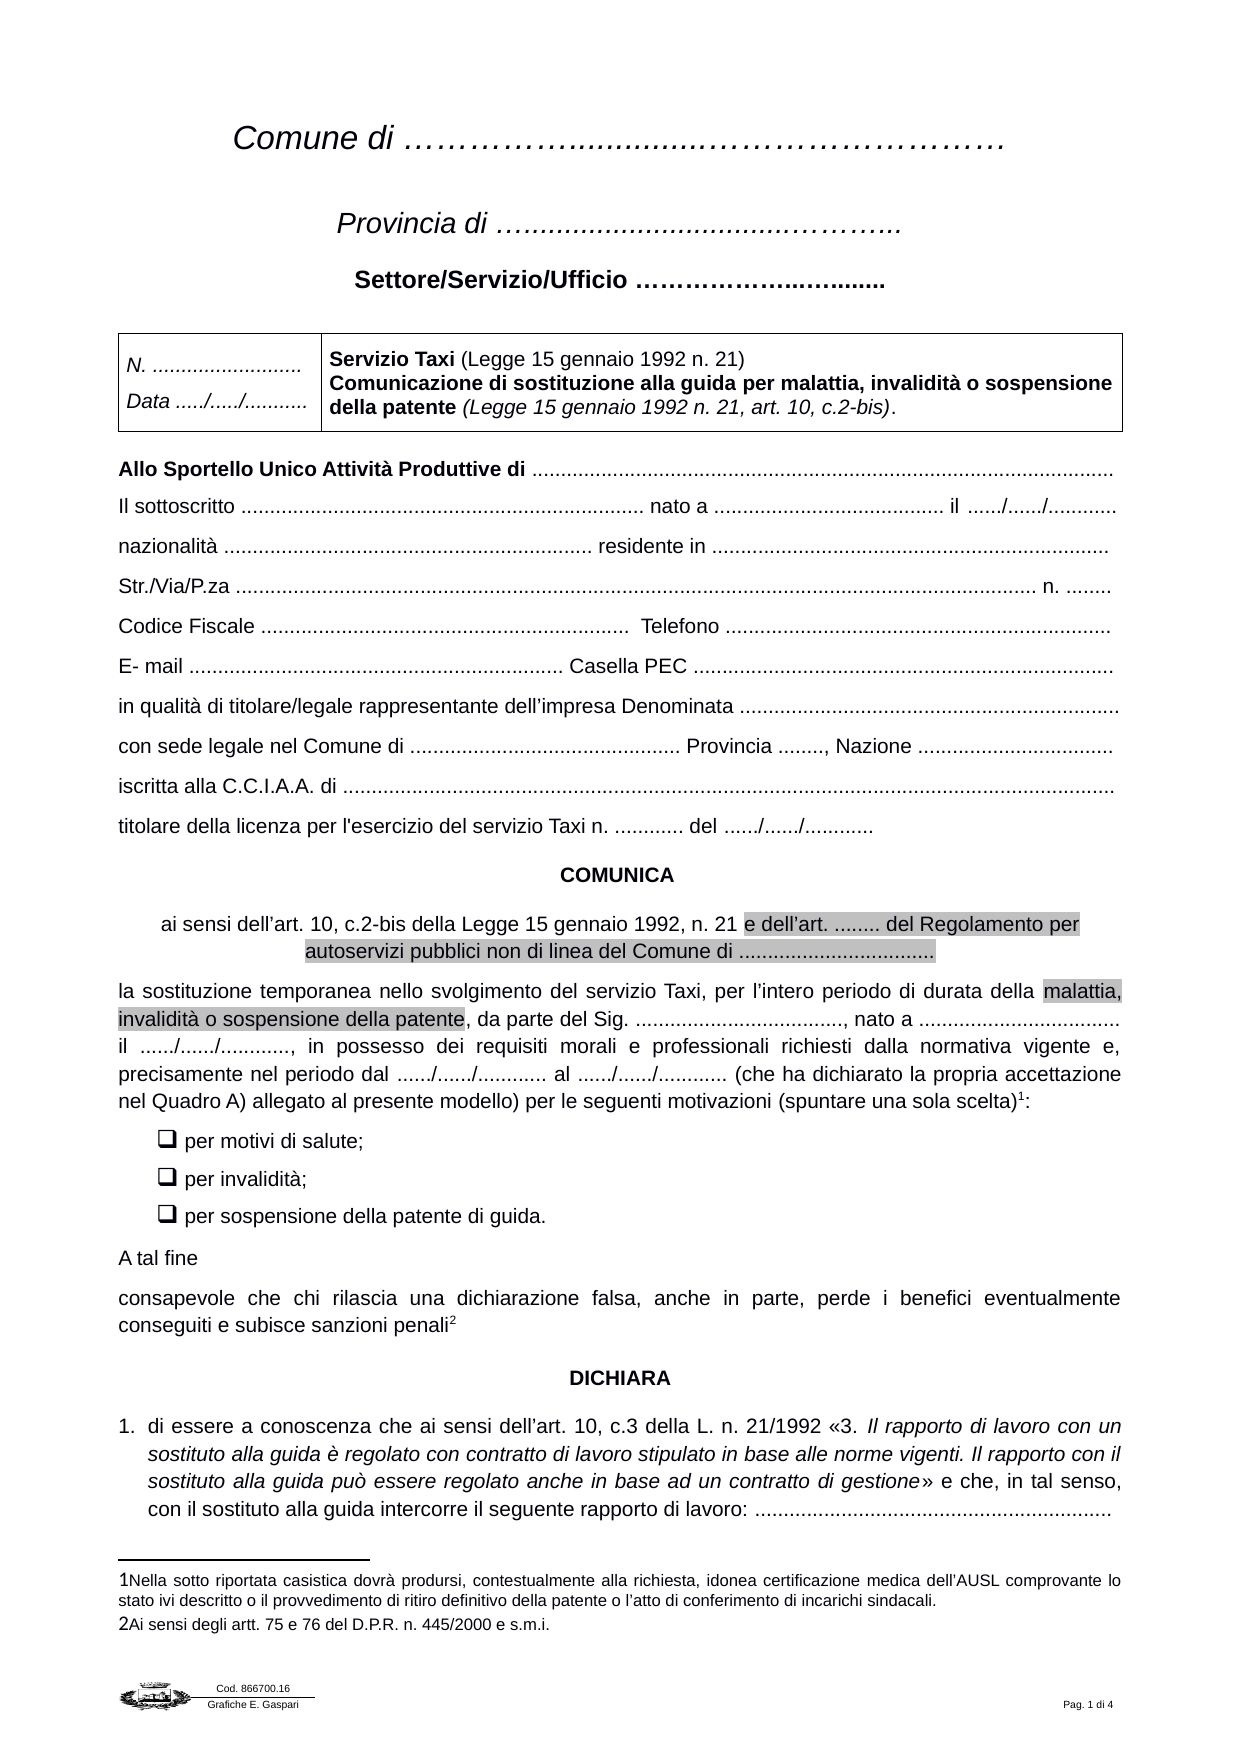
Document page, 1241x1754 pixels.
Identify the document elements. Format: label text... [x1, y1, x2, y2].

text Comune di ……………...............……………………… [118, 118, 1122, 157]
text Ai sensi degli artt. 75 e 76 del D.P.R. n. 445/2000 e s.m.i. [118, 1610, 1122, 1636]
list di essere a conoscenza che ai sensi dell’art. 10, c.3 della L. n. 21/1992 «3. Il rapporto di lavoro con un sostituto alla guida è regolato con contratto di lavoro stipulato in base alle norme vigenti. Il rapporto con il sostituto alla guida può essere regolato anche in base ad un contratto di gestione» e che, in tal senso, con il sostituto alla guida intercorre il seguente rapporto di lavoro: .............................................................. [118, 1414, 1122, 1521]
text  per motivi di salute; [156, 1129, 1122, 1154]
text Codice Fiscale ................................................................ Telefono ................................................................... [118, 614, 1122, 638]
subtitle DICHIARA [118, 1365, 1122, 1389]
text  per sospensione della patente di guida. [156, 1204, 1122, 1229]
text la sostituzione temporanea nello svolgimento del servizio Taxi, per l’intero periodo di durata della malattia, invalidità o sospensione della patente, da parte del Sig. ...................................., nato a ................................... il ....../....../............, in possesso dei requisiti morali e professionali richiesti dalla normativa vigente e, precisamente nel periodo dal ....../....../............ al ....../....../............ (che ha dichiarato la propria accettazione nel Quadro A) allegato al presente modello) per le seguenti motivazioni (spuntare una sola scelta): [118, 979, 1122, 1113]
table_header Servizio Taxi (Legge 15 gennaio 1992 n. 21) Comunicazione di sostituzione alla guida per malattia, invalidità o sospensione della patente (Legge 15 gennaio 1992 n. 21, art. 10, c.2-bis). [322, 334, 1122, 431]
text Provincia di ….................................………... [118, 207, 1122, 240]
text ai sensi dell’art. 10, c.2-bis della Legge 15 gennaio 1992, n. 21 e dell’art. ........ del Regolamento per autoservizi pubblici non di linea del Comune di .................................. [118, 912, 1122, 963]
text A tal fine [118, 1245, 1122, 1269]
text consapevole che chi rilascia una dichiarazione falsa, anche in parte, perde i benefici eventualmente conseguiti e subisce sanzioni penali [118, 1285, 1122, 1337]
text titolare della licenza per l'esercizio del servizio Taxi n. ............ del ....../....../............ [118, 814, 1090, 838]
text Settore/Servizio/Ufficio ………………...…........ [118, 265, 1122, 294]
text  per invalidità; [156, 1167, 1122, 1192]
text Nella sotto riportata casistica dovrà prodursi, contestualmente alla richiesta, idonea certificazione medica dell’AUSL comprovante lo stato ivi descritto o il provvedimento di ritiro definitivo della patente o l’atto di conferimento di incarichi sindacali. [118, 1566, 1122, 1610]
text con sede legale nel Comune di ............................................... Provincia ........, Nazione .................................. [118, 734, 1122, 758]
text nazionalità ................................................................ residente in ..................................................................... [118, 534, 1122, 558]
text COMUNICA [118, 863, 1122, 887]
text in qualità di titolare/legale rappresentante dell’impresa Denominata .................................................................. [118, 694, 1122, 718]
text Allo Sportello Unico Attività Produttive di ..................................................................................................... [118, 457, 1122, 481]
text iscritta alla C.C.I.A.A. di ...................................................................................................................................... [118, 774, 1122, 798]
table_header N. .......................... Data ...../...../........... [119, 334, 321, 431]
text Str./Via/P.za ........................................................................................................................................... n. ........ [118, 574, 1122, 598]
text Il sottoscritto ...................................................................... nato a ........................................ il ....../....../............ [118, 494, 1122, 518]
text E- mail ................................................................. Casella PEC ......................................................................... [118, 654, 1122, 678]
